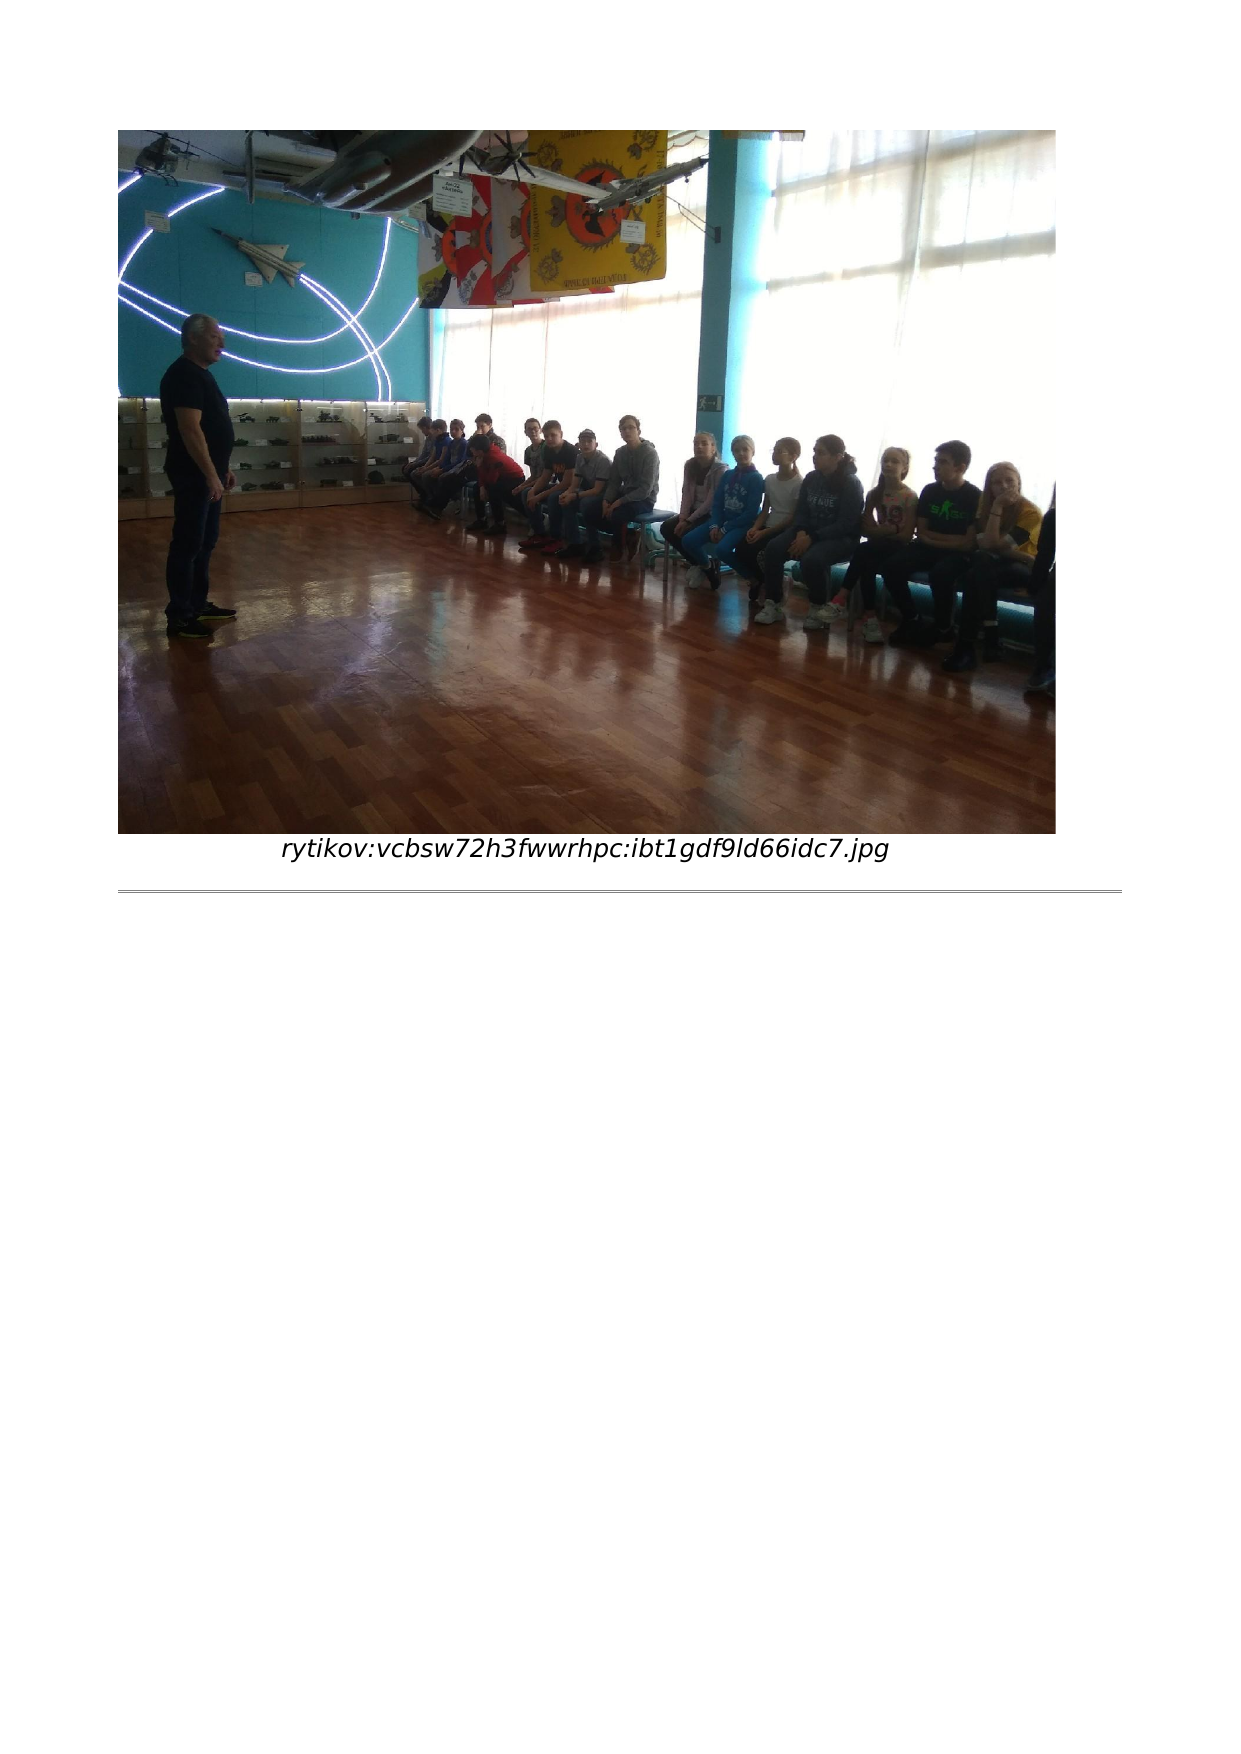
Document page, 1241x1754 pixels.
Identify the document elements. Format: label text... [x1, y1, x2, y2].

text rytikov:vcbsw72h3fwwrhpc:ibt1gdf9ld66idc7.jpg [118, 834, 1056, 863]
picture [118, 130, 1056, 834]
